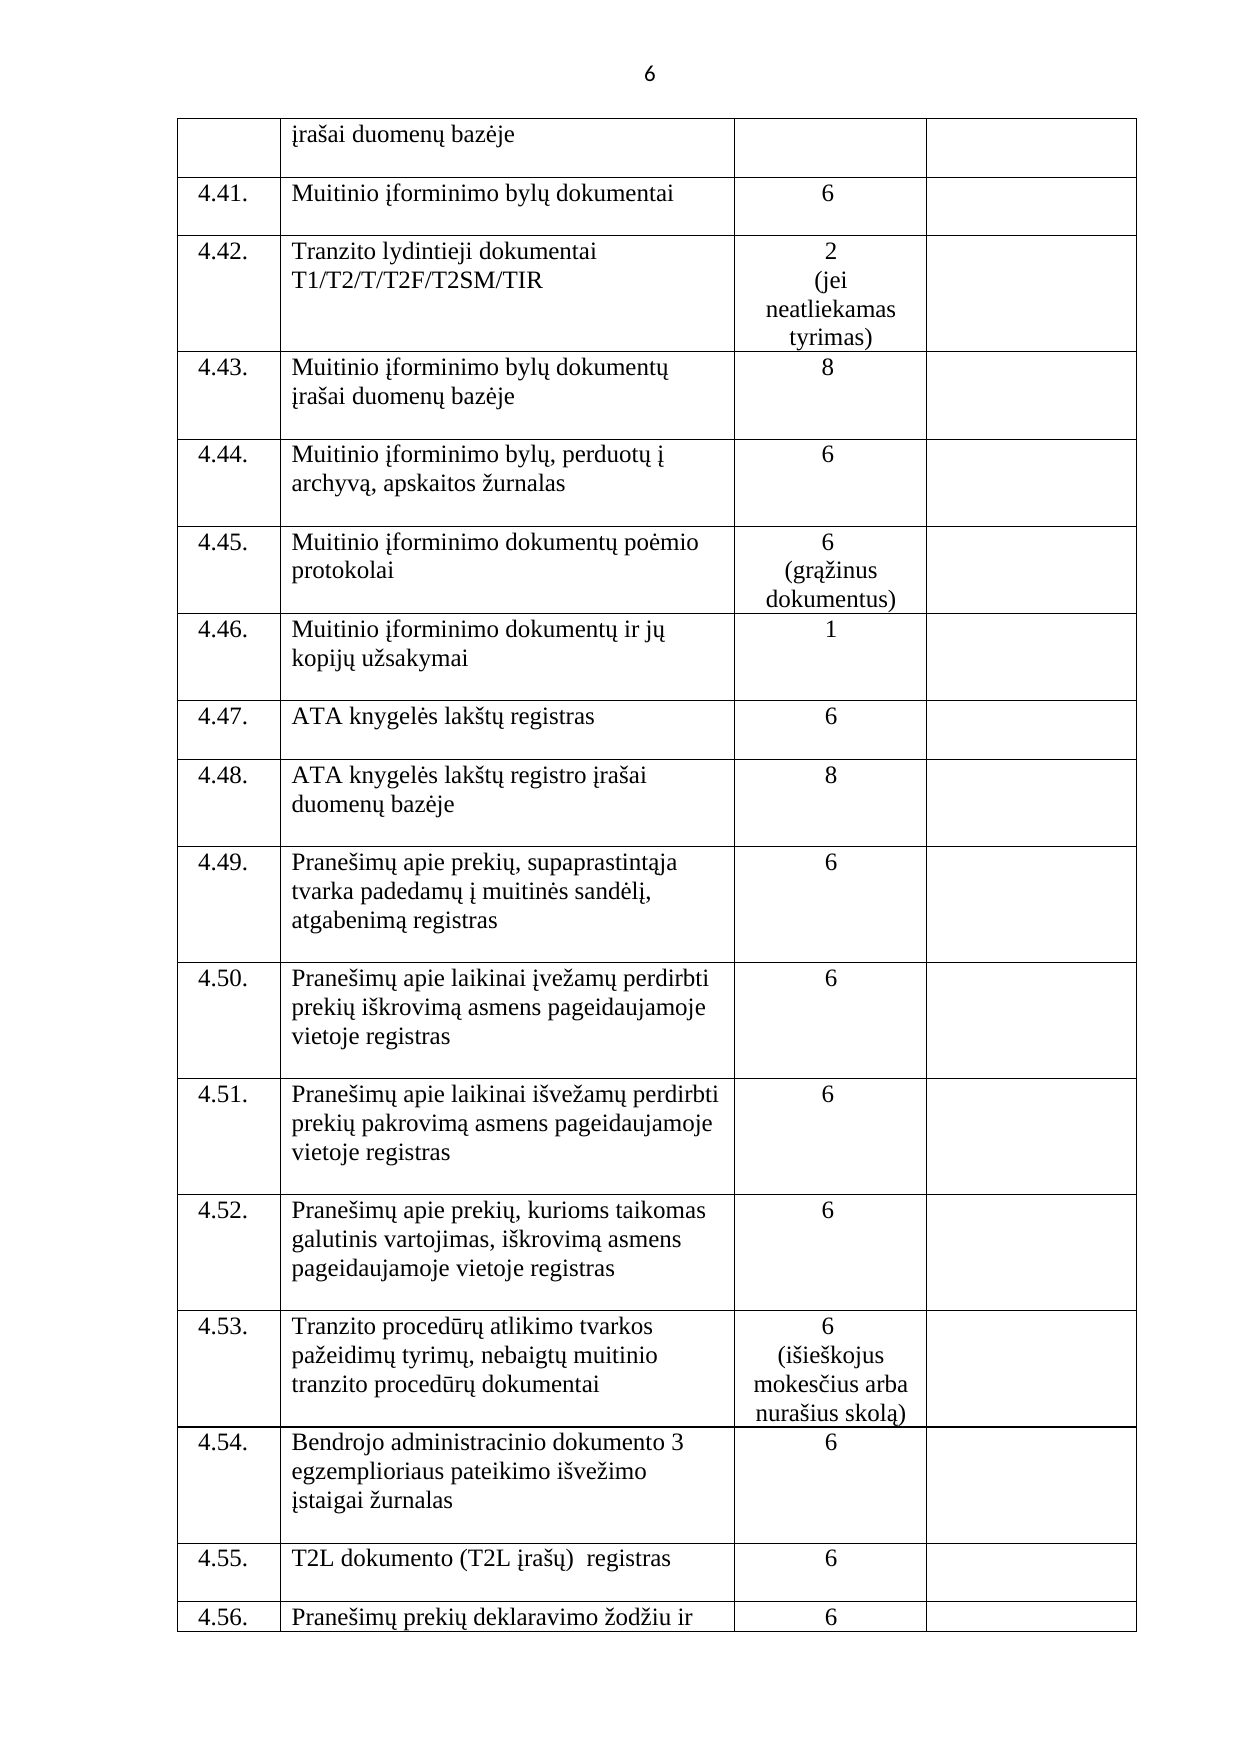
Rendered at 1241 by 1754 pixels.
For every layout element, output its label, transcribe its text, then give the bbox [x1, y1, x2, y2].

table_cell [927, 1195, 1136, 1310]
table_cell Bendrojo administracinio dokumento 3 egzemplioriaus pateikimo išvežimo įstaigai žurnalas [281, 1428, 734, 1542]
table_cell Muitinio įforminimo bylų, perduotų į archyvą, apskaitos žurnalas [281, 440, 734, 526]
table_cell 4.54. [178, 1428, 280, 1542]
table_cell [927, 760, 1136, 846]
table_cell 4.48. [178, 760, 280, 846]
table_cell [927, 178, 1136, 235]
table_cell [927, 1428, 1136, 1542]
table_cell [927, 1544, 1136, 1601]
table_cell 4.51. [178, 1079, 280, 1194]
table_cell Muitinio įforminimo dokumentų poėmio protokolai [281, 527, 734, 613]
table_cell [927, 1311, 1136, 1426]
table_cell 2 (jei neatliekamas tyrimas) [735, 236, 926, 351]
table_cell ATA knygelės lakštų registro įrašai duomenų bazėje [281, 760, 734, 846]
table_cell 1 [735, 614, 926, 700]
table_cell 4.41. [178, 178, 280, 235]
table_cell įrašai duomenų bazėje [281, 119, 734, 177]
table_cell Muitinio įforminimo dokumentų ir jų kopijų užsakymai [281, 614, 734, 700]
table_cell 4.44. [178, 440, 280, 526]
table_cell 6 (išieškojus mokesčius arba nurašius skolą) [735, 1311, 926, 1426]
table_cell Pranešimų apie laikinai įvežamų perdirbti prekių iškrovimą asmens pageidaujamoje vietoje registras [281, 963, 734, 1078]
table_cell Pranešimų apie laikinai išvežamų perdirbti prekių pakrovimą asmens pageidaujamoje vietoje registras [281, 1079, 734, 1194]
table_cell 4.55. [178, 1544, 280, 1601]
table_cell [927, 701, 1136, 759]
table_cell 4.53. [178, 1311, 280, 1426]
table_cell Pranešimų apie prekių, kurioms taikomas galutinis vartojimas, iškrovimą asmens pageidaujamoje vietoje registras [281, 1195, 734, 1310]
table_cell [927, 527, 1136, 613]
table_cell 6 [735, 1602, 926, 1631]
table_cell [927, 236, 1136, 351]
table_cell Muitinio įforminimo bylų dokumentų įrašai duomenų bazėje [281, 352, 734, 438]
table_cell Pranešimų prekių deklaravimo žodžiu ir [281, 1602, 734, 1631]
table_cell 6 (grąžinus dokumentus) [735, 527, 926, 613]
table_cell 6 [735, 1195, 926, 1310]
table_cell [927, 963, 1136, 1078]
table_cell [927, 1079, 1136, 1194]
table_cell ATA knygelės lakštų registras [281, 701, 734, 759]
table_cell 8 [735, 352, 926, 438]
table_cell 4.50. [178, 963, 280, 1078]
table_cell 6 [735, 178, 926, 235]
table_cell 6 [735, 1428, 926, 1542]
table_cell 8 [735, 760, 926, 846]
table_cell [927, 1602, 1136, 1631]
table_cell Tranzito lydintieji dokumentai T1/T2/T/T2F/T2SM/TIR [281, 236, 734, 351]
table_cell 6 [735, 847, 926, 962]
table_cell 4.47. [178, 701, 280, 759]
table_cell 4.56. [178, 1602, 280, 1631]
table_cell Muitinio įforminimo bylų dokumentai [281, 178, 734, 235]
table_cell 6 [735, 701, 926, 759]
table_cell [927, 352, 1136, 438]
table_cell 4.46. [178, 614, 280, 700]
table_cell 6 [735, 440, 926, 526]
table_cell Tranzito procedūrų atlikimo tvarkos pažeidimų tyrimų, nebaigtų muitinio tranzito procedūrų dokumentai [281, 1311, 734, 1426]
table_cell [735, 119, 926, 177]
table_cell [927, 614, 1136, 700]
table_cell 4.49. [178, 847, 280, 962]
table_cell [927, 119, 1136, 177]
table_cell 6 [735, 1544, 926, 1601]
table_cell [927, 847, 1136, 962]
table_cell T2L dokumento (T2L įrašų) registras [281, 1544, 734, 1601]
table_cell 4.42. [178, 236, 280, 351]
table_cell 4.43. [178, 352, 280, 438]
table_cell Pranešimų apie prekių, supaprastintąja tvarka padedamų į muitinės sandėlį, atgabenimą registras [281, 847, 734, 962]
table_cell [927, 440, 1136, 526]
table_cell 6 [735, 963, 926, 1078]
table_cell 4.45. [178, 527, 280, 613]
table_cell [178, 119, 280, 177]
table_cell 6 [735, 1079, 926, 1194]
table_cell 4.52. [178, 1195, 280, 1310]
